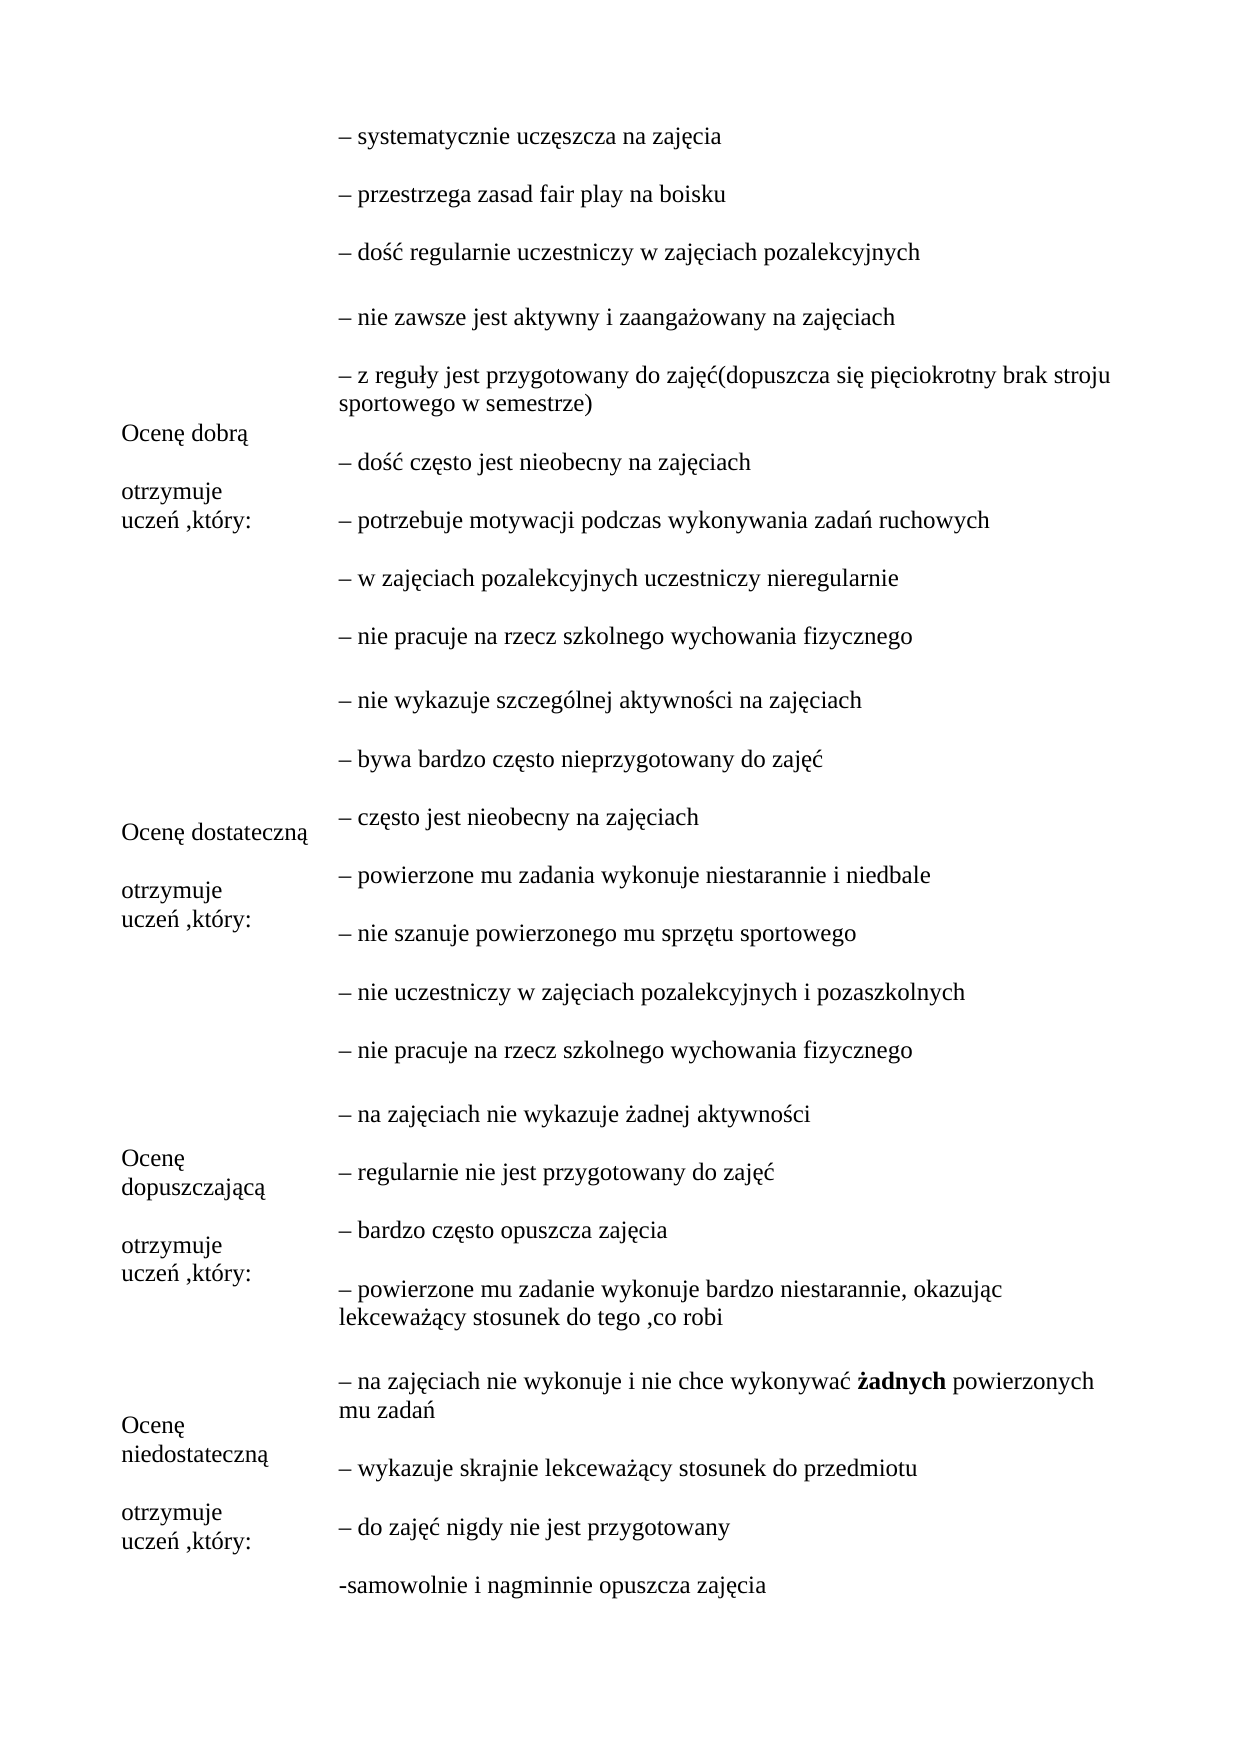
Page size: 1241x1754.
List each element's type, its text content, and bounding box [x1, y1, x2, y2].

table_cell – systematycznie uczęszcza na zajęcia – przestrzega zasad fair play na boisku – dość regularnie uczestniczy w zajęciach pozalekcyjnych [336, 118, 1122, 299]
table_cell [118, 118, 336, 299]
table_cell Ocenę dopuszczającą otrzymuje uczeń ,który: [118, 1096, 336, 1363]
table_cell Ocenę dobrą otrzymuje uczeń ,który: [118, 299, 336, 683]
table_cell Ocenę niedostateczną otrzymuje uczeń ,który: [118, 1364, 336, 1631]
table_cell Ocenę dostateczną otrzymuje uczeń ,który: [118, 683, 336, 1096]
table_cell – nie wykazuje szczególnej aktywności na zajęciach – bywa bardzo często nieprzygotowany do zajęć – często jest nieobecny na zajęciach – powierzone mu zadania wykonuje niestarannie i niedbale – nie szanuje powierzonego mu sprzętu sportowego – nie uczestniczy w zajęciach pozalekcyjnych i pozaszkolnych – nie pracuje na rzecz szkolnego wychowania fizycznego [336, 683, 1122, 1096]
table_cell – na zajęciach nie wykonuje i nie chce wykonywać żadnych powierzonych mu zadań – wykazuje skrajnie lekceważący stosunek do przedmiotu – do zajęć nigdy nie jest przygotowany -samowolnie i nagminnie opuszcza zajęcia [336, 1364, 1122, 1631]
table_cell – nie zawsze jest aktywny i zaangażowany na zajęciach – z reguły jest przygotowany do zajęć(dopuszcza się pięciokrotny brak stroju sportowego w semestrze) – dość często jest nieobecny na zajęciach – potrzebuje motywacji podczas wykonywania zadań ruchowych – w zajęciach pozalekcyjnych uczestniczy nieregularnie – nie pracuje na rzecz szkolnego wychowania fizycznego [336, 299, 1122, 683]
table_cell – na zajęciach nie wykazuje żadnej aktywności – regularnie nie jest przygotowany do zajęć – bardzo często opuszcza zajęcia – powierzone mu zadanie wykonuje bardzo niestarannie, okazując lekceważący stosunek do tego ,co robi [336, 1096, 1122, 1363]
